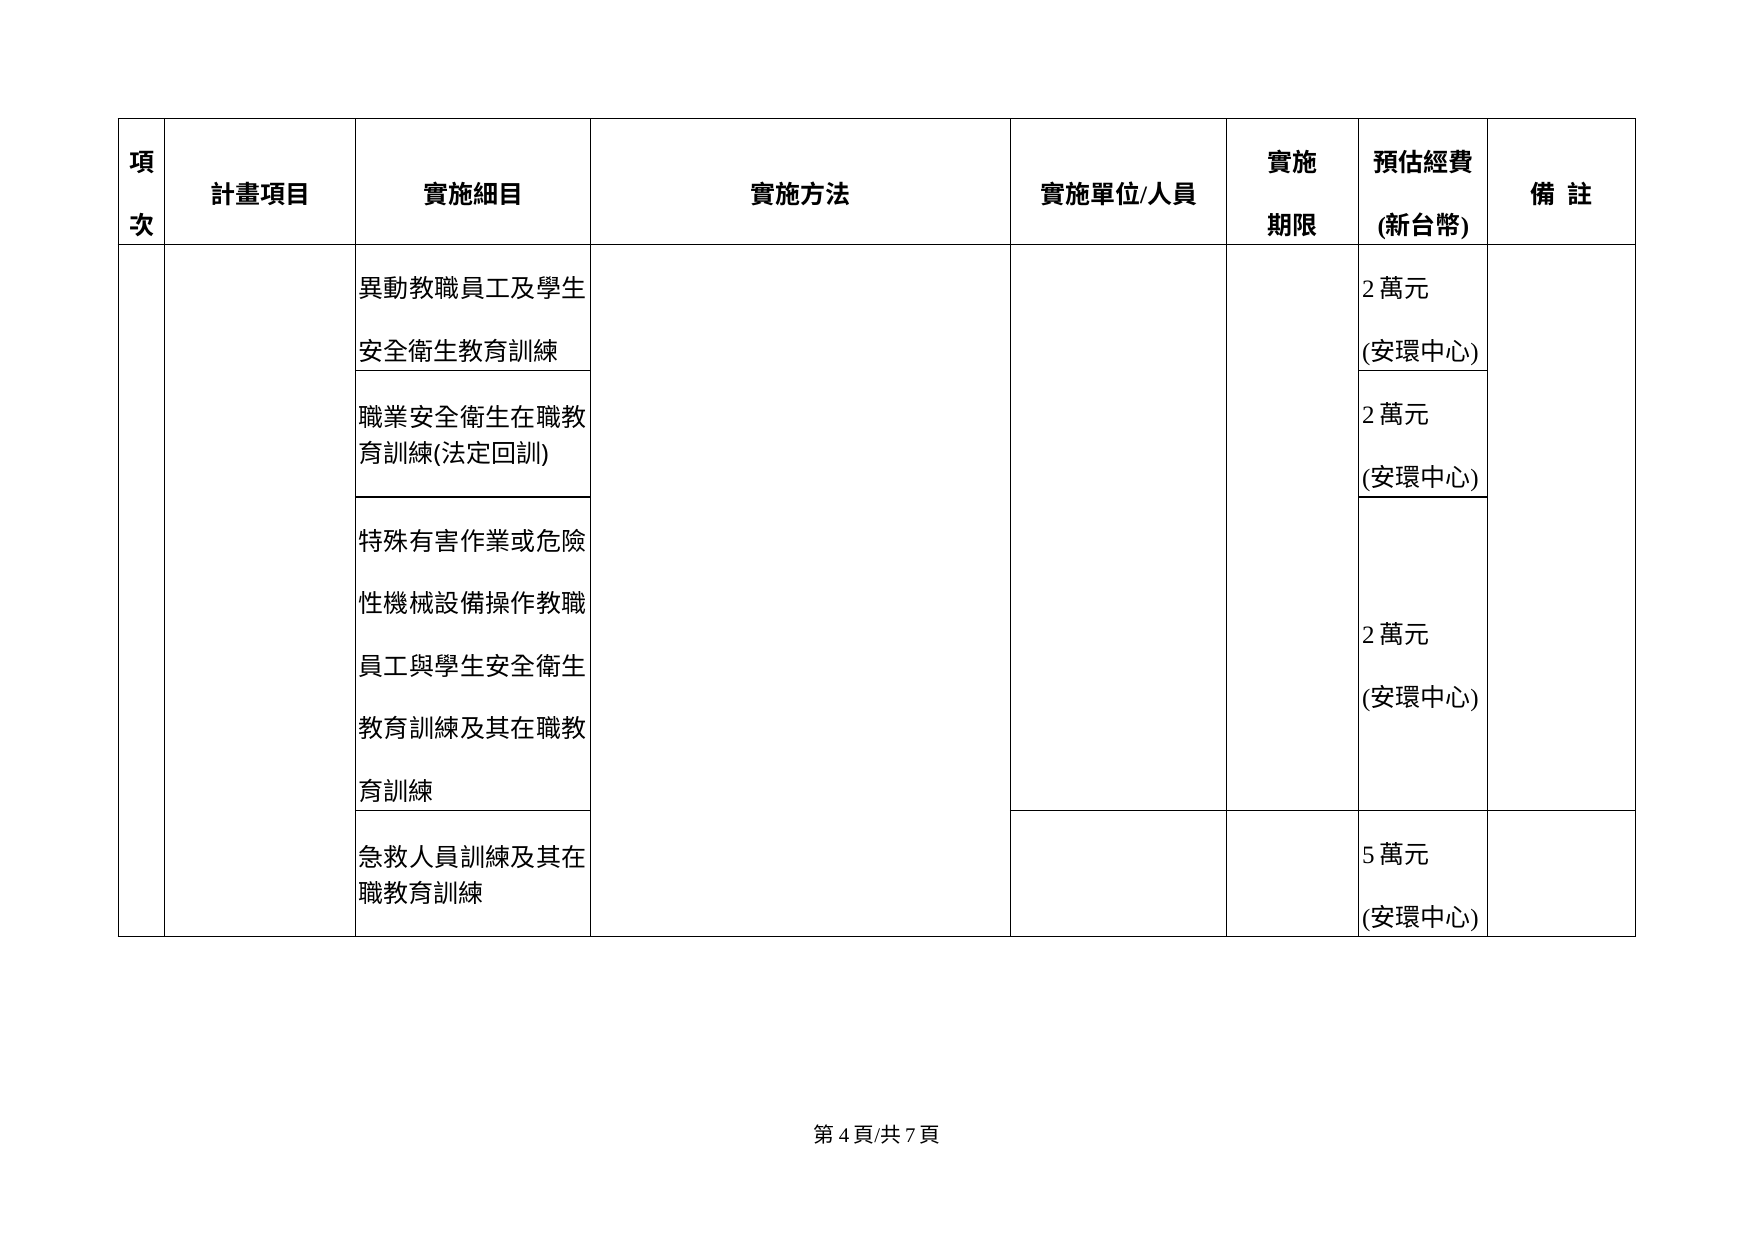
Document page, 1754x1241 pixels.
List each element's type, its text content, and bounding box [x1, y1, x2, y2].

table_header 實施細目 [356, 119, 590, 244]
table_header 備 註 [1488, 119, 1635, 244]
table_cell 2萬元 (安環中心) [1359, 498, 1487, 810]
table_cell 特殊有害作業或危險性機械設備操作教職員工與學生安全衛生教育訓練及其在職教育訓練 [356, 498, 590, 810]
table_cell [165, 245, 355, 936]
table_cell 急救人員訓練及其在職教育訓練 [356, 811, 590, 936]
table_cell [1227, 245, 1358, 810]
table_cell [1227, 811, 1358, 936]
table_cell 2萬元 (安環中心) [1359, 371, 1487, 496]
table_header 實施 期限 [1227, 119, 1358, 244]
table_cell 2萬元 (安環中心) [1359, 245, 1487, 370]
table_header 項 次 [119, 119, 164, 244]
table_header 計畫項目 [165, 119, 355, 244]
table_cell [1488, 245, 1635, 810]
table_cell [591, 245, 1010, 936]
table_cell 異動教職員工及學生安全衛生教育訓練 [356, 245, 590, 370]
table_cell [119, 245, 164, 936]
table_cell [1011, 245, 1226, 810]
table_header 實施單位/人員 [1011, 119, 1226, 244]
table_cell 5萬元 (安環中心) [1359, 811, 1487, 936]
table_cell [1011, 811, 1226, 936]
table_cell 職業安全衛生在職教育訓練(法定回訓) [356, 371, 590, 496]
table_header 預估經費 (新台幣) [1359, 119, 1487, 244]
table_header 實施方法 [591, 119, 1010, 244]
table_cell [1488, 811, 1635, 936]
